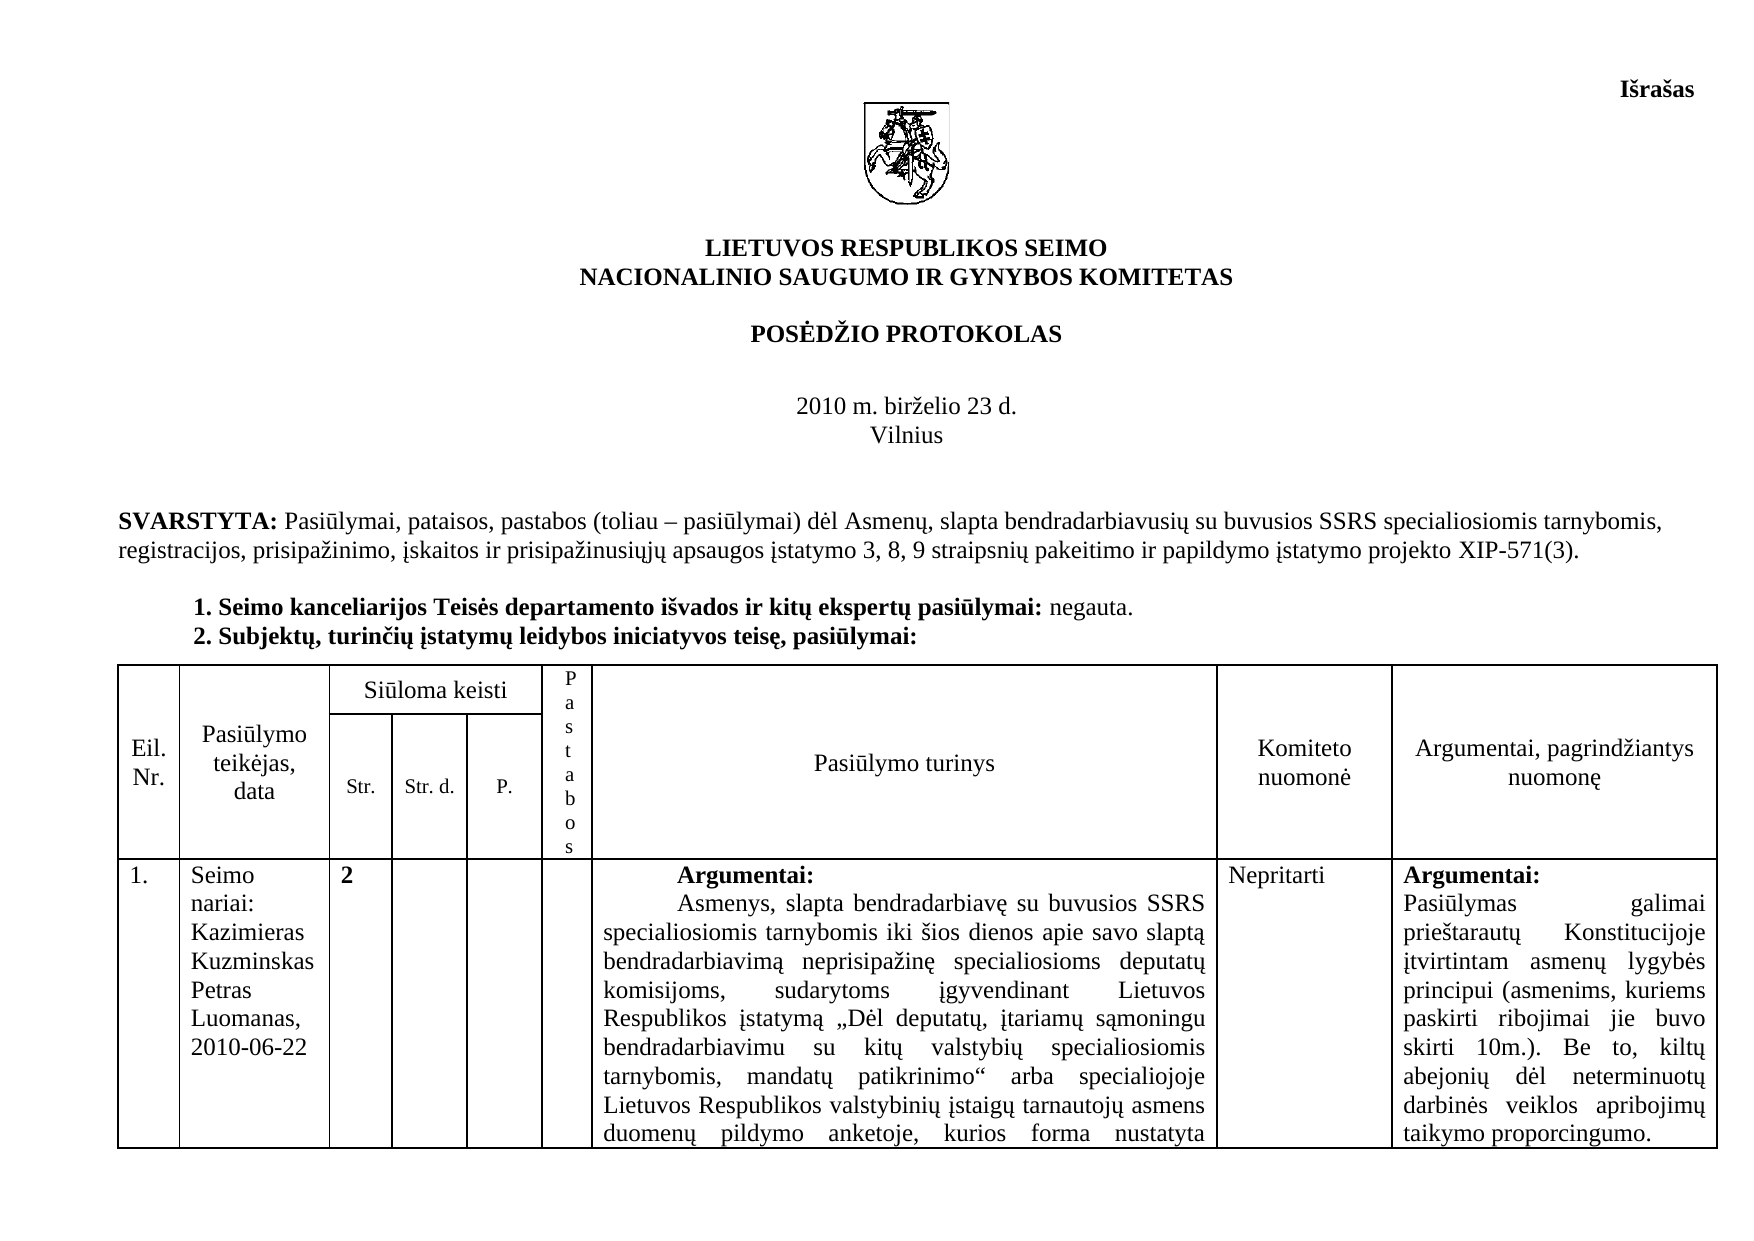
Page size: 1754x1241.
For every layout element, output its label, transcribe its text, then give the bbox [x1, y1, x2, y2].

text 2010 m. birželio 23 d. [118, 391, 1694, 420]
table_cell Str. d. [393, 715, 466, 858]
table_header Pasiūlymo turinys [593, 666, 1216, 858]
text LIETUVOS RESPUBLIKOS SEIMO [118, 233, 1694, 262]
table_header Eil. Nr. [119, 666, 179, 858]
table_cell P. [468, 715, 541, 858]
table_cell 1. [119, 860, 179, 1147]
text SVARSTYTA: Pasiūlymai, pataisos, pastabos (toliau – pasiūlymai) dėl Asmenų, slapta bendradarbiavusių su buvusios SSRS specialiosiomis tarnybomis, registracijos, prisipažinimo, įskaitos ir prisipažinusiųjų apsaugos įstatymo 3, 8, 9 straipsnių pakeitimo ir papildymo įstatymo projekto XIP-571(3). [118, 506, 1694, 563]
table_cell [543, 860, 591, 1147]
table_cell [393, 860, 466, 1147]
table_cell [468, 860, 541, 1147]
table_cell Argumentai: Asmenys, slapta bendradarbiavę su buvusios SSRS specialiosiomis tarnybomis iki šios dienos apie savo slaptą bendradarbiavimą neprisipažinę specialiosioms deputatų komisijoms, sudarytoms įgyvendinant Lietuvos Respublikos įstatymą „Dėl deputatų, įtariamų sąmoningu bendradarbiavimu su kitų valstybių specialiosiomis tarnybomis, mandatų patikrinimo“ arba specialiojoje Lietuvos Respublikos valstybinių įstaigų tarnautojų asmens duomenų pildymo anketoje, kurios forma nustatyta [593, 860, 1216, 1147]
table_header Siūloma keisti [330, 666, 541, 713]
table_cell 2 [330, 860, 391, 1147]
text Vilnius [118, 420, 1694, 448]
text 1. Seimo kanceliarijos Teisės departamento išvados ir kitų ekspertų pasiūlymai: negauta. [118, 592, 1694, 621]
table_header Komiteto nuomonė [1218, 666, 1391, 858]
table_header Argumentai, pagrindžiantys nuomonę [1393, 666, 1716, 858]
text 2. Subjektų, turinčių įstatymų leidybos iniciatyvos teisę, pasiūlymai: [118, 621, 1694, 650]
table_cell Str. [330, 715, 391, 858]
table_cell Nepritarti [1218, 860, 1391, 1147]
subtitle POSĖDŽIO PROTOKOLAS [118, 319, 1694, 348]
table_cell Seimo nariai: Kazimieras KuzminskasPetras Luomanas, 2010-06-22 [180, 860, 329, 1147]
table_cell Argumentai: Pasiūlymas galimai prieštarautų Konstitucijoje įtvirtintam asmenų lygybės principui (asmenims, kuriems paskirti ribojimai jie buvo skirti 10m.). Be to, kiltų abejonių dėl neterminuotų darbinės veiklos apribojimų taikymo proporcingumo. [1393, 860, 1716, 1147]
table_header Pasiūlymo teikėjas, data [180, 666, 329, 858]
table_header Pastabos [543, 666, 591, 858]
text Išrašas [118, 74, 1694, 103]
text NACIONALINIO SAUGUMO IR GYNYBOS KOMITETAS [118, 262, 1694, 290]
